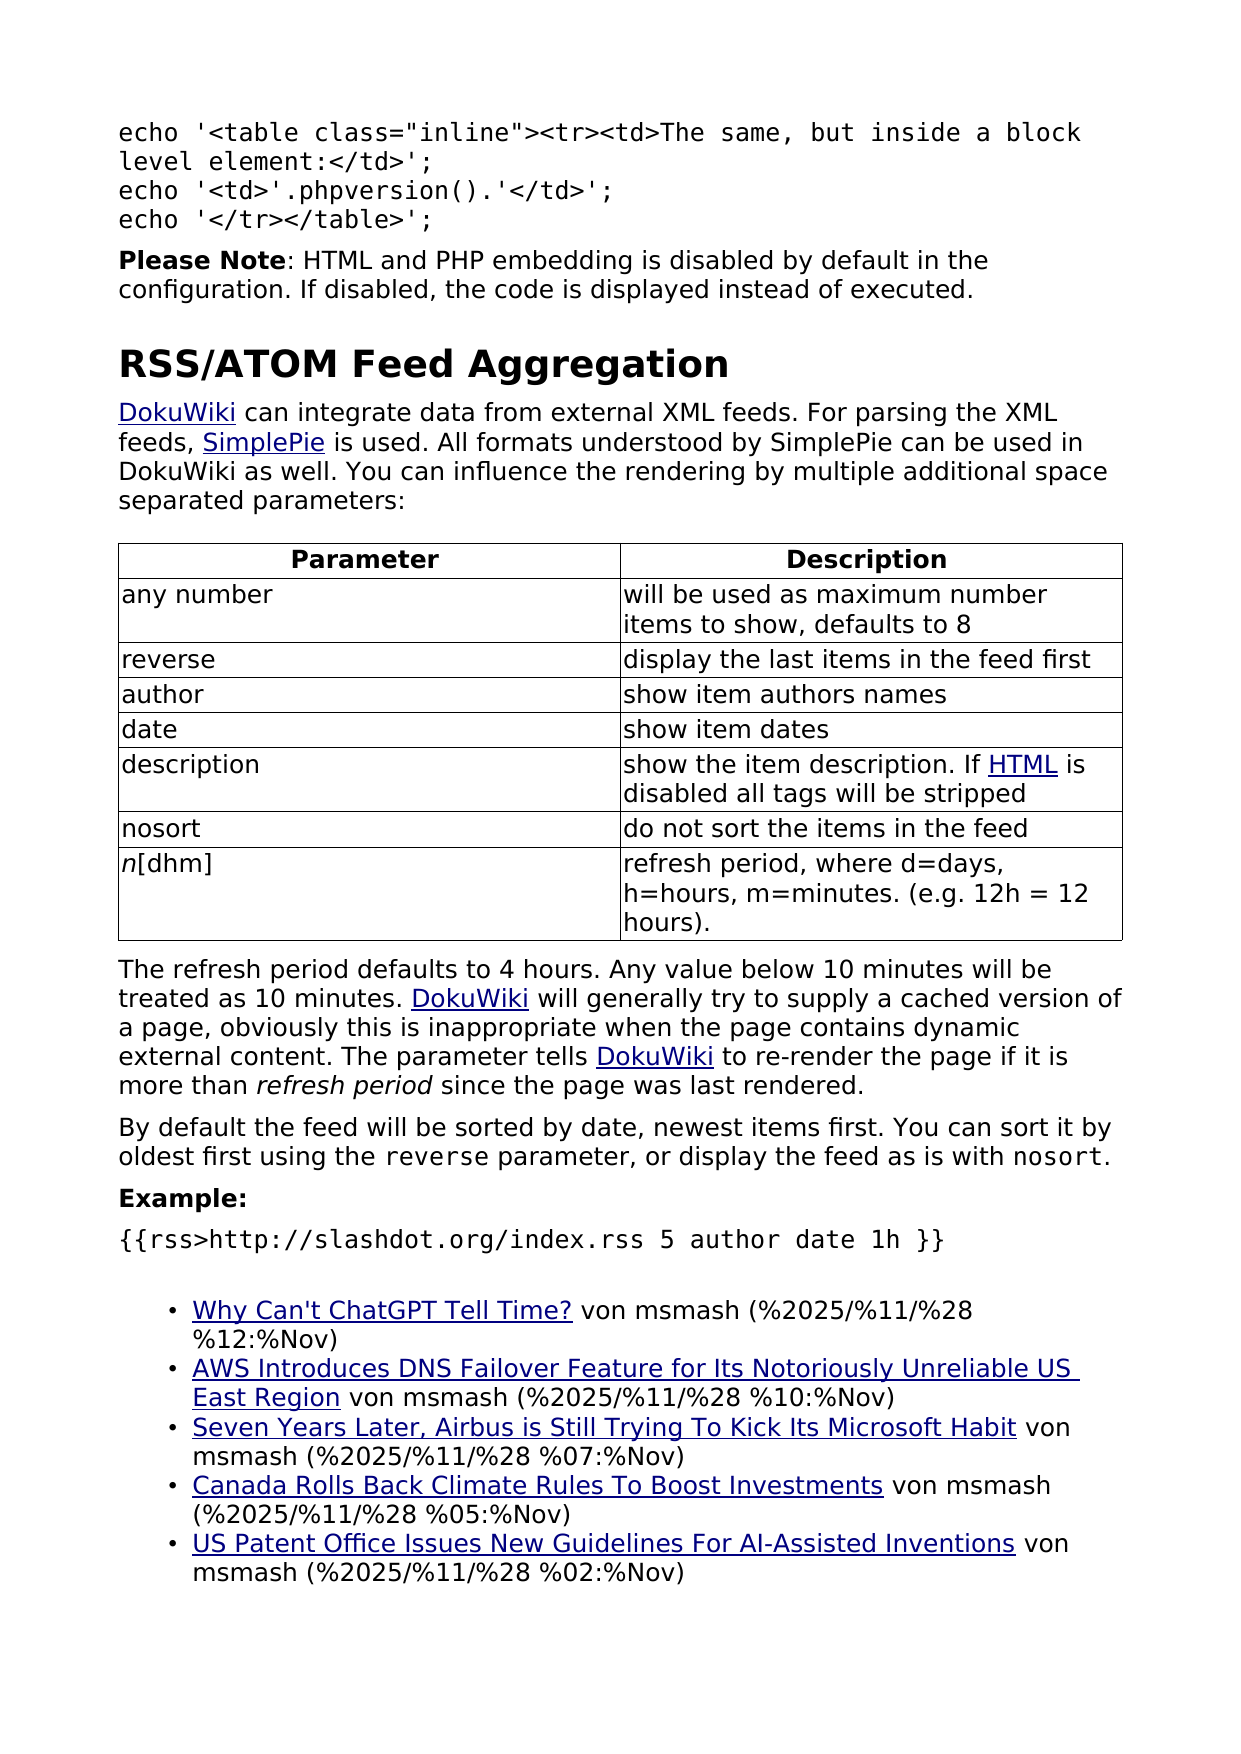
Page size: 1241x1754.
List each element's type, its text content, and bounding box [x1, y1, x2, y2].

list AWS Introduces DNS Failover Feature for Its Notoriously Unreliable US East Region von msmash (%2025/%11/%28 %10:%Nov) [177, 1354, 1122, 1413]
table_cell nosort [119, 812, 620, 847]
table_cell description [119, 748, 620, 811]
text Please Note: HTML and PHP embedding is disabled by default in the configuration. If disabled, the code is displayed instead of executed. [118, 247, 1122, 305]
list Why Can't ChatGPT Tell Time? von msmash (%2025/%11/%28 %12:%Nov) [177, 1296, 1122, 1354]
table_cell display the last items in the feed first [621, 643, 1122, 677]
table_cell author [119, 678, 620, 712]
table_cell refresh period, where d=days, h=hours, m=minutes. (e.g. 12h = 12 hours). [621, 848, 1122, 940]
table_cell n[dhm] [119, 848, 620, 940]
list Seven Years Later, Airbus is Still Trying To Kick Its Microsoft Habit von msmash (%2025/%11/%28 %07:%Nov) [177, 1413, 1122, 1471]
text Example: [118, 1184, 1122, 1213]
text echo '<table class="inline"><tr><td>The same, but inside a block level element:</td>'; echo '<td>'.phpversion().'</td>'; echo '</tr></table>'; [118, 118, 1122, 235]
table_header Description [621, 544, 1122, 578]
table_cell any number [119, 579, 620, 642]
text By default the feed will be sorted by date, newest items first. You can sort it by oldest first using the reverse parameter, or display the feed as is with nosort. [118, 1113, 1122, 1172]
table_header Parameter [119, 544, 620, 578]
text {{rss>http://slashdot.org/index.rss 5 author date 1h }} [118, 1226, 1122, 1255]
table_cell show item authors names [621, 678, 1122, 712]
table_cell show the item description. If HTML is disabled all tags will be stripped [621, 748, 1122, 811]
text The refresh period defaults to 4 hours. Any value below 10 minutes will be treated as 10 minutes. DokuWiki will generally try to supply a cached version of a page, obviously this is inappropriate when the page contains dynamic external content. The parameter tells DokuWiki to re-render the page if it is more than refresh period since the page was last rendered. [118, 955, 1122, 1101]
table_cell reverse [119, 643, 620, 677]
table_cell do not sort the items in the feed [621, 812, 1122, 847]
subtitle RSS/ATOM Feed Aggregation [118, 342, 1122, 386]
list Canada Rolls Back Climate Rules To Boost Investments von msmash (%2025/%11/%28 %05:%Nov) [177, 1471, 1122, 1529]
table_cell date [119, 713, 620, 747]
table_cell will be used as maximum number items to show, defaults to 8 [621, 579, 1122, 642]
text DokuWiki can integrate data from external XML feeds. For parsing the XML feeds, SimplePie is used. All formats understood by SimplePie can be used in DokuWiki as well. You can influence the rendering by multiple additional space separated parameters: [118, 398, 1122, 515]
list US Patent Office Issues New Guidelines For AI-Assisted Inventions von msmash (%2025/%11/%28 %02:%Nov) [177, 1529, 1122, 1588]
table_cell show item dates [621, 713, 1122, 747]
